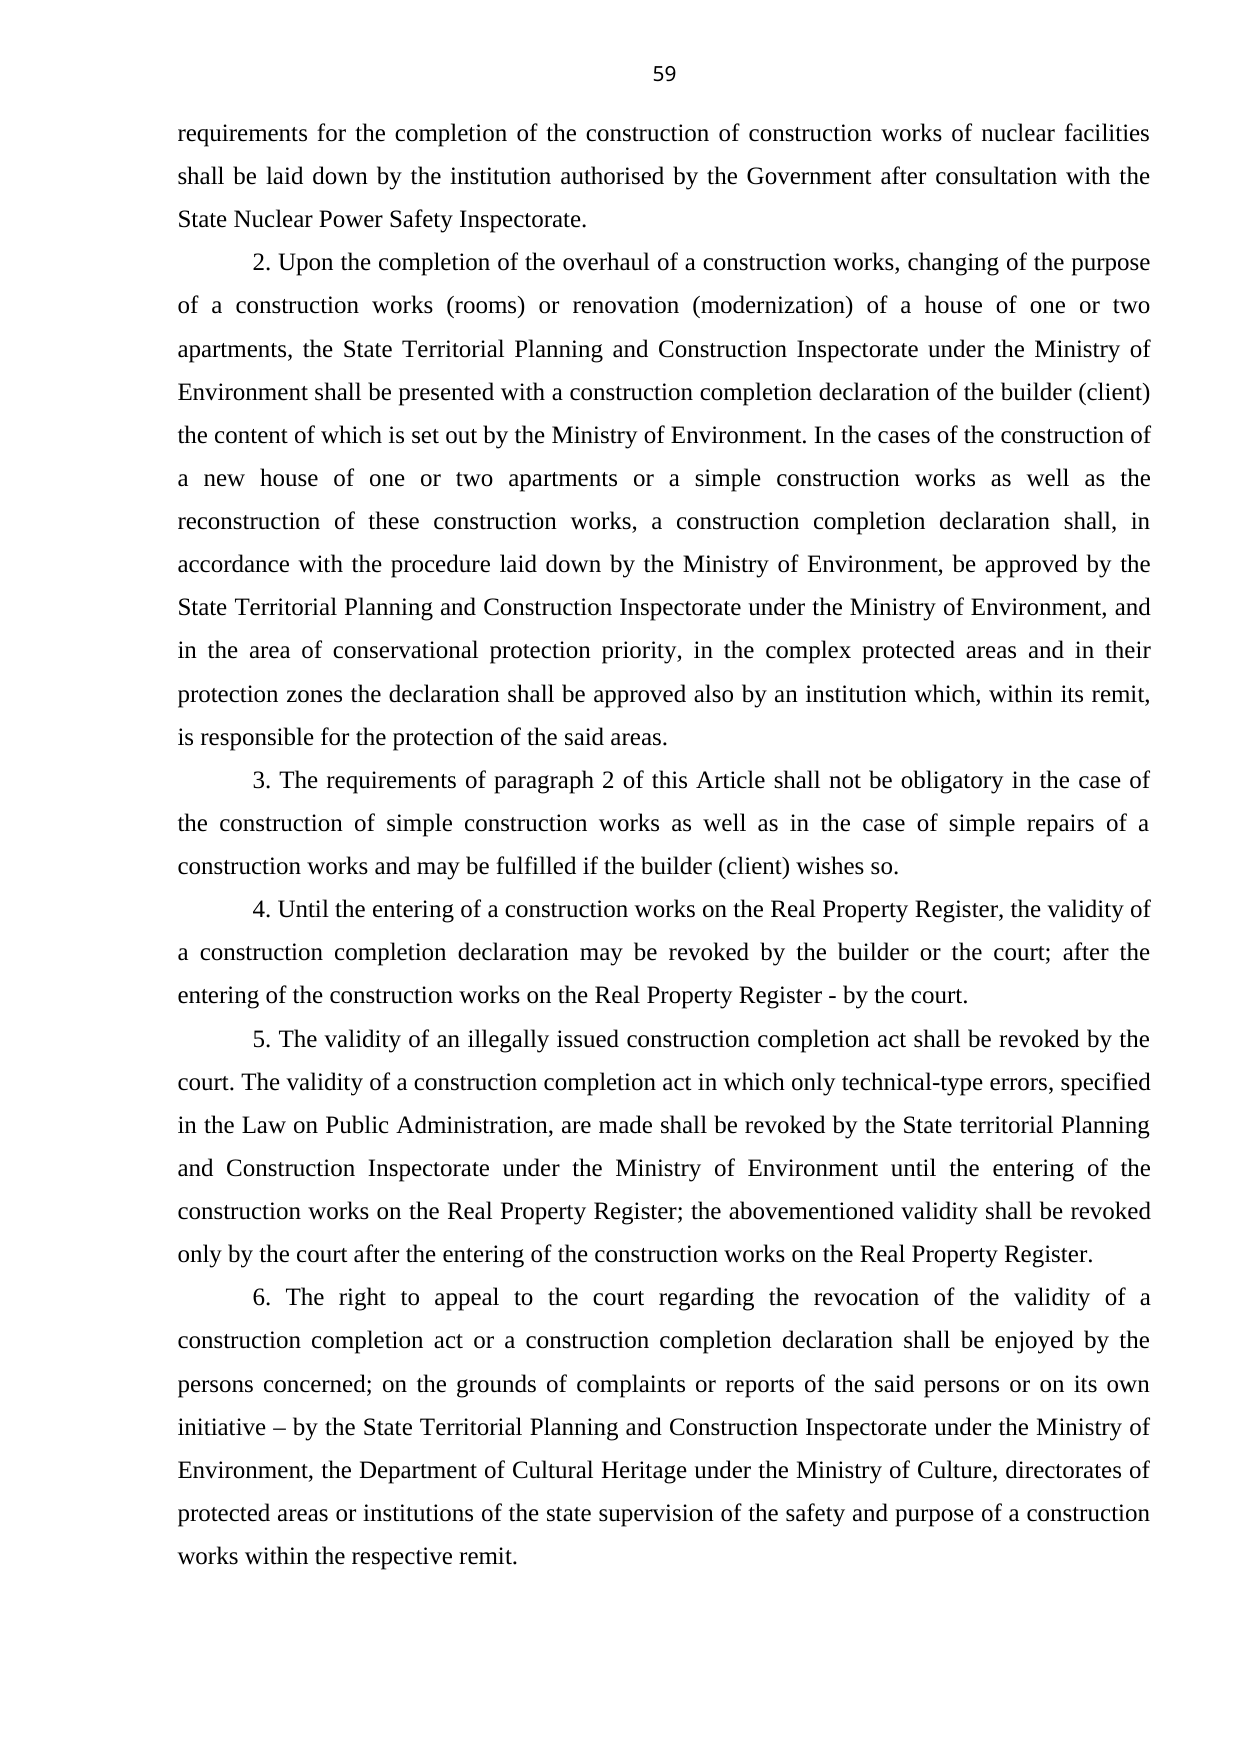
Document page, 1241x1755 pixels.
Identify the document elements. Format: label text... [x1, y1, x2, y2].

text 4. Until the entering of a construction works on the Real Property Register, the validity of a construction completion declaration may be revoked by the builder or the court; after the entering of the construction works on the Real Property Register - by the court. [177, 894, 1152, 1009]
text 2. Upon the completion of the overhaul of a construction works, changing of the purpose of a construction works (rooms) or renovation (modernization) of a house of one or two apartments, the State Territorial Planning and Construction Inspectorate under the Ministry of Environment shall be presented with a construction completion declaration of the builder (client) the content of which is set out by the Ministry of Environment. In the cases of the construction of a new house of one or two apartments or a simple construction works as well as the reconstruction of these construction works, a construction completion declaration shall, in accordance with the procedure laid down by the Ministry of Environment, be approved by the State Territorial Planning and Construction Inspectorate under the Ministry of Environment, and in the area of conservational protection priority, in the complex protected areas and in their protection zones the declaration shall be approved also by an institution which, within its remit, is responsible for the protection of the said areas. [177, 247, 1152, 751]
text 5. The validity of an illegally issued construction completion act shall be revoked by the court. The validity of a construction completion act in which only technical-type errors, specified in the Law on Public Administration, are made shall be revoked by the State territorial Planning and Construction Inspectorate under the Ministry of Environment until the entering of the construction works on the Real Property Register; the abovementioned validity shall be revoked only by the court after the entering of the construction works on the Real Property Register. [177, 1024, 1152, 1268]
text requirements for the completion of the construction of construction works of nuclear facilities shall be laid down by the institution authorised by the Government after consultation with the State Nuclear Power Safety Inspectorate. [177, 118, 1152, 233]
text 3. The requirements of paragraph 2 of this Article shall not be obligatory in the case of the construction of simple construction works as well as in the case of simple repairs of a construction works and may be fulfilled if the builder (client) wishes so. [177, 765, 1152, 880]
text 6. The right to appeal to the court regarding the revocation of the validity of a construction completion act or a construction completion declaration shall be enjoyed by the persons concerned; on the grounds of complaints or reports of the said persons or on its own initiative – by the State Territorial Planning and Construction Inspectorate under the Ministry of Environment, the Department of Cultural Heritage under the Ministry of Culture, directorates of protected areas or institutions of the state supervision of the safety and purpose of a construction works within the respective remit. [177, 1282, 1152, 1570]
